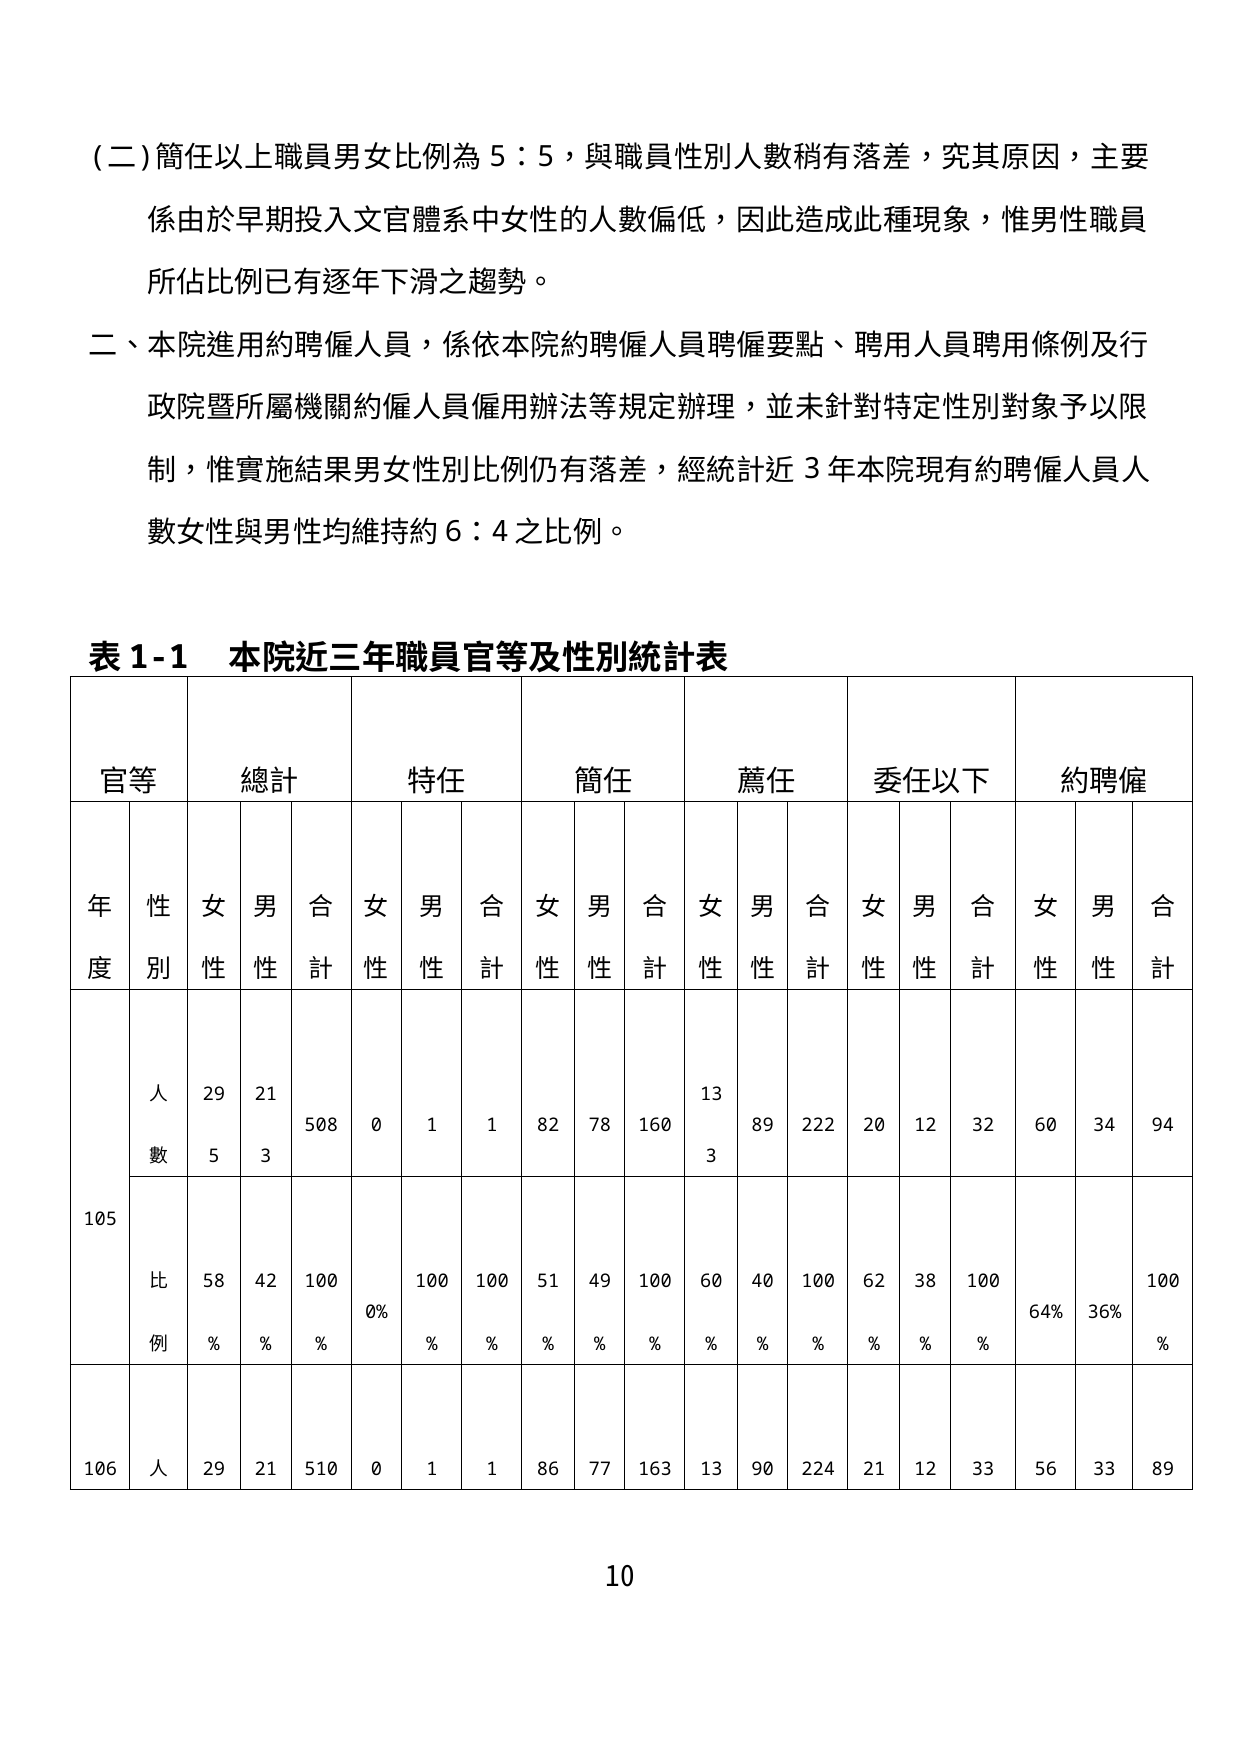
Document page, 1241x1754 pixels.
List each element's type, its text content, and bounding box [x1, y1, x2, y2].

table_cell 163 [625, 1365, 684, 1488]
table_cell 32 [951, 990, 1015, 1176]
table_cell 100% [1133, 1177, 1192, 1363]
table_cell 100% [951, 1177, 1015, 1363]
table_cell 62% [848, 1177, 899, 1363]
table_cell 100% [625, 1177, 684, 1363]
table_cell 1 [462, 990, 521, 1176]
table_cell 1 [402, 1365, 461, 1488]
table_cell 合計 [462, 802, 521, 988]
table_cell 33 [951, 1365, 1015, 1488]
table_cell 男性 [1076, 802, 1132, 988]
table_cell 42% [241, 1177, 291, 1363]
table_cell 女性 [848, 802, 899, 988]
table_cell 51% [522, 1177, 574, 1363]
table_cell 0 [352, 1365, 401, 1488]
table_cell 64% [1016, 1177, 1075, 1363]
table_cell 男性 [738, 802, 787, 988]
table_cell 20 [848, 990, 899, 1176]
table_cell 160 [625, 990, 684, 1176]
table_cell 40% [738, 1177, 787, 1363]
table_cell 1 [402, 990, 461, 1176]
table_cell 合計 [788, 802, 847, 988]
table_cell 男性 [402, 802, 461, 988]
table_cell 合計 [292, 802, 351, 988]
table_cell 男性 [575, 802, 624, 988]
table_cell 性別 [130, 802, 187, 988]
table_header 約聘僱 [1016, 677, 1192, 801]
text 二、本院進用約聘僱人員，係依本院約聘僱人員聘僱要點、聘用人員聘用條例及行政院暨所屬機關約僱人員僱用辦法等規定辦理，並未針對特定性別對象予以限制，惟實施結果男女性別比例仍有落差，經統計近3年本院現有約聘僱人員人數女性與男性均維持約6：4之比例。 [89, 301, 1152, 551]
table_cell 36% [1076, 1177, 1132, 1363]
table_cell 89 [1133, 1365, 1192, 1488]
table_cell 0% [352, 1177, 401, 1363]
table_cell 29 [188, 1365, 240, 1488]
table_cell 人 [130, 1365, 187, 1488]
table_cell 100% [462, 1177, 521, 1363]
table_cell 0 [352, 990, 401, 1176]
table_cell 78 [575, 990, 624, 1176]
table_cell 89 [738, 990, 787, 1176]
table_cell 年度 [71, 802, 129, 988]
table_cell 合計 [625, 802, 684, 988]
table_header 總計 [188, 677, 351, 801]
table_cell 49% [575, 1177, 624, 1363]
table_cell 合計 [1133, 802, 1192, 988]
table_cell 34 [1076, 990, 1132, 1176]
table_cell 男性 [900, 802, 950, 988]
table_cell 106 [71, 1365, 129, 1488]
table_cell 女性 [522, 802, 574, 988]
table_cell 86 [522, 1365, 574, 1488]
table_cell 男性 [241, 802, 291, 988]
table_cell 21 [241, 1365, 291, 1488]
table_cell 比例 [130, 1177, 187, 1363]
table_cell 12 [900, 990, 950, 1176]
table_cell 女性 [188, 802, 240, 988]
table_cell 56 [1016, 1365, 1075, 1488]
table_cell 82 [522, 990, 574, 1176]
table_cell 100% [402, 1177, 461, 1363]
table_cell 女性 [1016, 802, 1075, 988]
table_header 委任以下 [848, 677, 1015, 801]
table_cell 60% [685, 1177, 737, 1363]
table_cell 100% [788, 1177, 847, 1363]
table_cell 33 [1076, 1365, 1132, 1488]
table_cell 12 [900, 1365, 950, 1488]
table_cell 133 [685, 990, 737, 1176]
table_cell 77 [575, 1365, 624, 1488]
table_header 簡任 [522, 677, 684, 801]
table_header 官等 [71, 677, 187, 801]
table_cell 1 [462, 1365, 521, 1488]
table_cell 合計 [951, 802, 1015, 988]
table_cell 224 [788, 1365, 847, 1488]
table_cell 222 [788, 990, 847, 1176]
table_cell 295 [188, 990, 240, 1176]
table_cell 100% [292, 1177, 351, 1363]
table_cell 21 [848, 1365, 899, 1488]
table_cell 38% [900, 1177, 950, 1363]
table_cell 人數 [130, 990, 187, 1176]
table_cell 105 [71, 990, 129, 1363]
table_cell 213 [241, 990, 291, 1176]
table_cell 508 [292, 990, 351, 1176]
table_cell 58% [188, 1177, 240, 1363]
text (二)簡任以上職員男女比例為5：5，與職員性別人數稍有落差，究其原因，主要係由於早期投入文官體系中女性的人數偏低，因此造成此種現象，惟男性職員所佔比例已有逐年下滑之趨勢。 [89, 113, 1152, 301]
table_cell 94 [1133, 990, 1192, 1176]
table_cell 女性 [685, 802, 737, 988]
text 表1-1 本院近三年職員官等及性別統計表 [89, 613, 1152, 676]
table_cell 60 [1016, 990, 1075, 1176]
table_header 薦任 [685, 677, 847, 801]
table_header 特任 [352, 677, 521, 801]
table_cell 13 [685, 1365, 737, 1488]
table_cell 510 [292, 1365, 351, 1488]
table_cell 女性 [352, 802, 401, 988]
table_cell 90 [738, 1365, 787, 1488]
